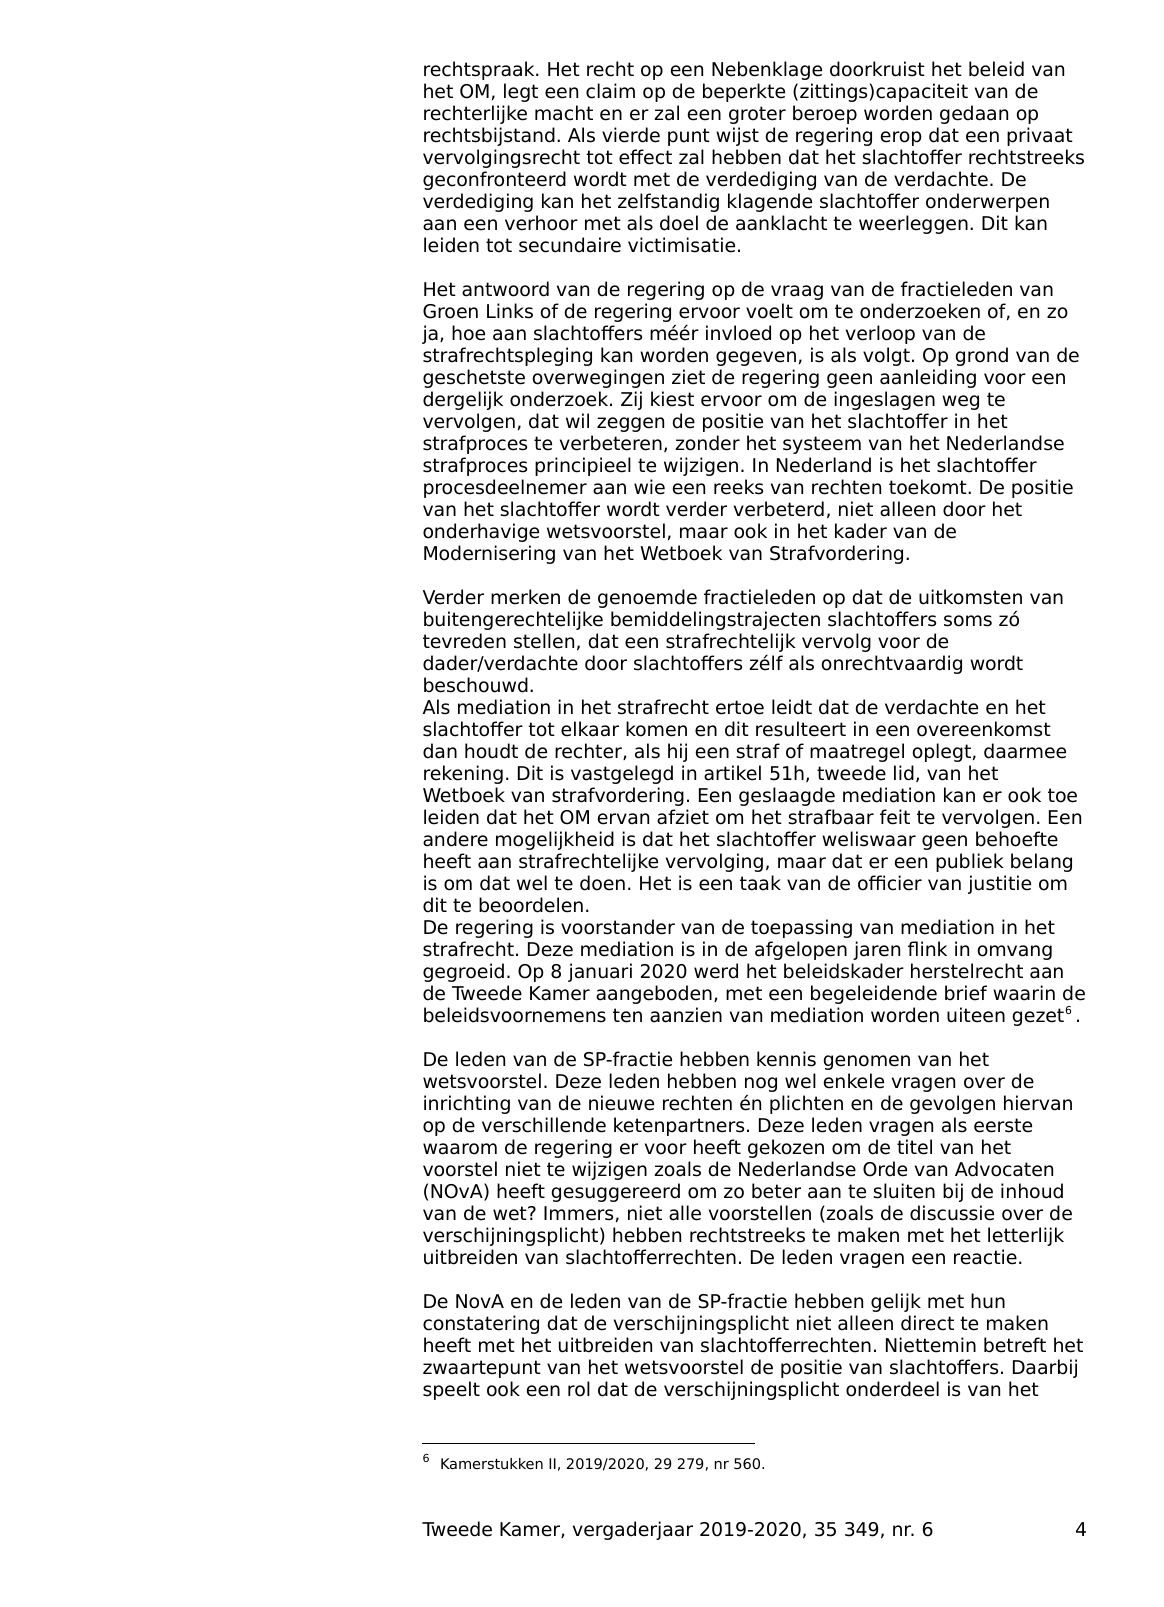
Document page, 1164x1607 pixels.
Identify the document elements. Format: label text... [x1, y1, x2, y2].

text Verder merken de genoemde fractieleden op dat de uitkomsten van buitengerechtelijke bemiddelingstrajecten slachtoffers soms zó tevreden stellen, dat een strafrechtelijk vervolg voor de dader/verdachte door slachtoffers zélf als onrechtvaardig wordt beschouwd. [422, 587, 1087, 697]
text Het antwoord van de regering op de vraag van de fractieleden van Groen Links of de regering ervoor voelt om te onderzoeken of, en zo ja, hoe aan slachtoffers méér invloed op het verloop van de strafrechtspleging kan worden gegeven, is als volgt. Op grond van de geschetste overwegingen ziet de regering geen aanleiding voor een dergelijk onderzoek. Zij kiest ervoor om de ingeslagen weg te vervolgen, dat wil zeggen de positie van het slachtoffer in het strafproces te verbeteren, zonder het systeem van het Nederlandse strafproces principieel te wijzigen. In Nederland is het slachtoffer procesdeelnemer aan wie een reeks van rechten toekomt. De positie van het slachtoffer wordt verder verbeterd, niet alleen door het onderhavige wetsvoorstel, maar ook in het kader van de Modernisering van het Wetboek van Strafvordering. [422, 279, 1087, 565]
text De NovA en de leden van de SP-fractie hebben gelijk met hun constatering dat de verschijningsplicht niet alleen direct te maken heeft met het uitbreiden van slachtofferrechten. Niettemin betreft het zwaartepunt van het wetsvoorstel de positie van slachtoffers. Daarbij speelt ook een rol dat de verschijningsplicht onderdeel is van het [422, 1291, 1087, 1401]
text De leden van de SP-fractie hebben kennis genomen van het wetsvoorstel. Deze leden hebben nog wel enkele vragen over de inrichting van de nieuwe rechten én plichten en de gevolgen hiervan op de verschillende ketenpartners. Deze leden vragen als eerste waarom de regering er voor heeft gekozen om de titel van het voorstel niet te wijzigen zoals de Nederlandse Orde van Advocaten (NOvA) heeft gesuggereerd om zo beter aan te sluiten bij de inhoud van de wet? Immers, niet alle voorstellen (zoals de discussie over de verschijningsplicht) hebben rechtstreeks te maken met het letterlijk uitbreiden van slachtofferrechten. De leden vragen een reactie. [422, 1049, 1087, 1268]
text rechtspraak. Het recht op een Nebenklage doorkruist het beleid van het OM, legt een claim op de beperkte (zittings)capaciteit van de rechterlijke macht en er zal een groter beroep worden gedaan op rechtsbijstand. Als vierde punt wijst de regering erop dat een privaat vervolgingsrecht tot effect zal hebben dat het slachtoffer rechtstreeks geconfronteerd wordt met de verdediging van de verdachte. De verdediging kan het zelfstandig klagende slachtoffer onderwerpen aan een verhoor met als doel de aanklacht te weerleggen. Dit kan leiden tot secundaire victimisatie. [422, 59, 1087, 257]
text Als mediation in het strafrecht ertoe leidt dat de verdachte en het slachtoffer tot elkaar komen en dit resulteert in een overeenkomst dan houdt de rechter, als hij een straf of maatregel oplegt, daarmee rekening. Dit is vastgelegd in artikel 51h, tweede lid, van het Wetboek van strafvordering. Een geslaagde mediation kan er ook toe leiden dat het OM ervan afziet om het strafbaar feit te vervolgen. Een andere mogelijkheid is dat het slachtoffer weliswaar geen behoefte heeft aan strafrechtelijke vervolging, maar dat er een publiek belang is om dat wel te doen. Het is een taak van de officier van justitie om dit te beoordelen. [422, 697, 1087, 917]
text De regering is voorstander van de toepassing van mediation in het strafrecht. Deze mediation is in de afgelopen jaren flink in omvang gegroeid. Op 8 januari 2020 werd het beleidskader herstelrecht aan de Tweede Kamer aangeboden, met een begeleidende brief waarin de beleidsvoornemens ten aanzien van mediation worden uiteen gezet. [422, 917, 1087, 1027]
text Kamerstukken II, 2019/2020, 29 279, nr 560. [422, 1452, 1087, 1474]
